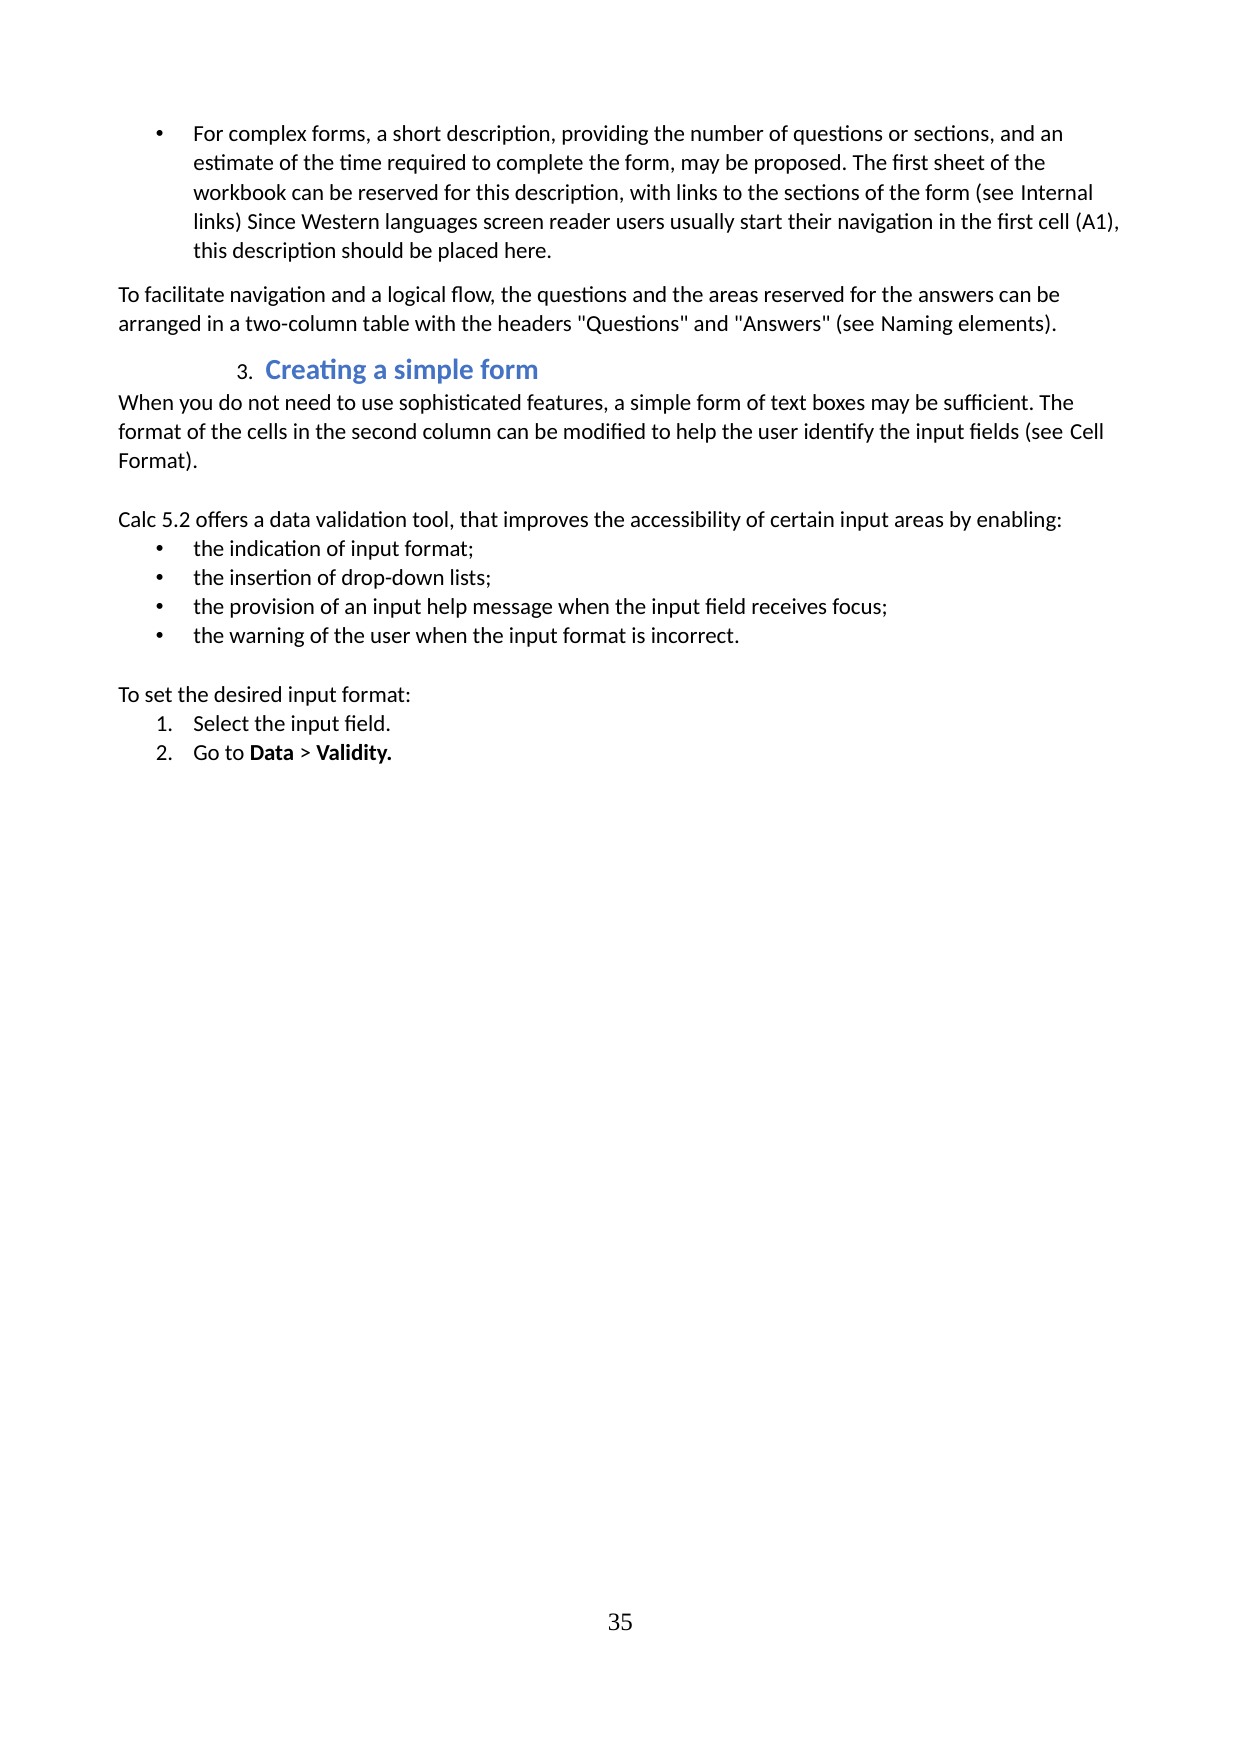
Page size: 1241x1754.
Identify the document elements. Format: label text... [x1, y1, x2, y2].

text When you do not need to use sophisticated features, a simple form of text boxes may be sufficient. The format of the cells in the second column can be modified to help the user identify the input fields (see Cell Format). [118, 387, 1122, 474]
list Select the input field. [156, 708, 1122, 737]
list the indication of input format; [156, 533, 1122, 562]
list the insertion of drop-down lists; [156, 562, 1122, 591]
text To facilitate navigation and a logical flow, the questions and the areas reserved for the answers can be arranged in a two-column table with the headers "Questions" and "Answers" (see Naming elements). [118, 278, 1122, 337]
list the warning of the user when the input format is incorrect. [156, 620, 1122, 649]
list Go to Data > Validity. [156, 737, 1122, 766]
subtitle Creating a simple form [236, 351, 1122, 387]
list the provision of an input help message when the input field receives focus; [156, 591, 1122, 620]
text To set the desired input format: [118, 679, 1122, 708]
text Calc 5.2 offers a data validation tool, that improves the accessibility of certain input areas by enabling: [118, 504, 1122, 533]
list For complex forms, a short description, providing the number of questions or sections, and an estimate of the time required to complete the form, may be proposed. The first sheet of the workbook can be reserved for this description, with links to the sections of the form (see Internal links) Since Western languages screen reader users usually start their navigation in the first cell (A1), this description should be placed here. [156, 118, 1122, 264]
